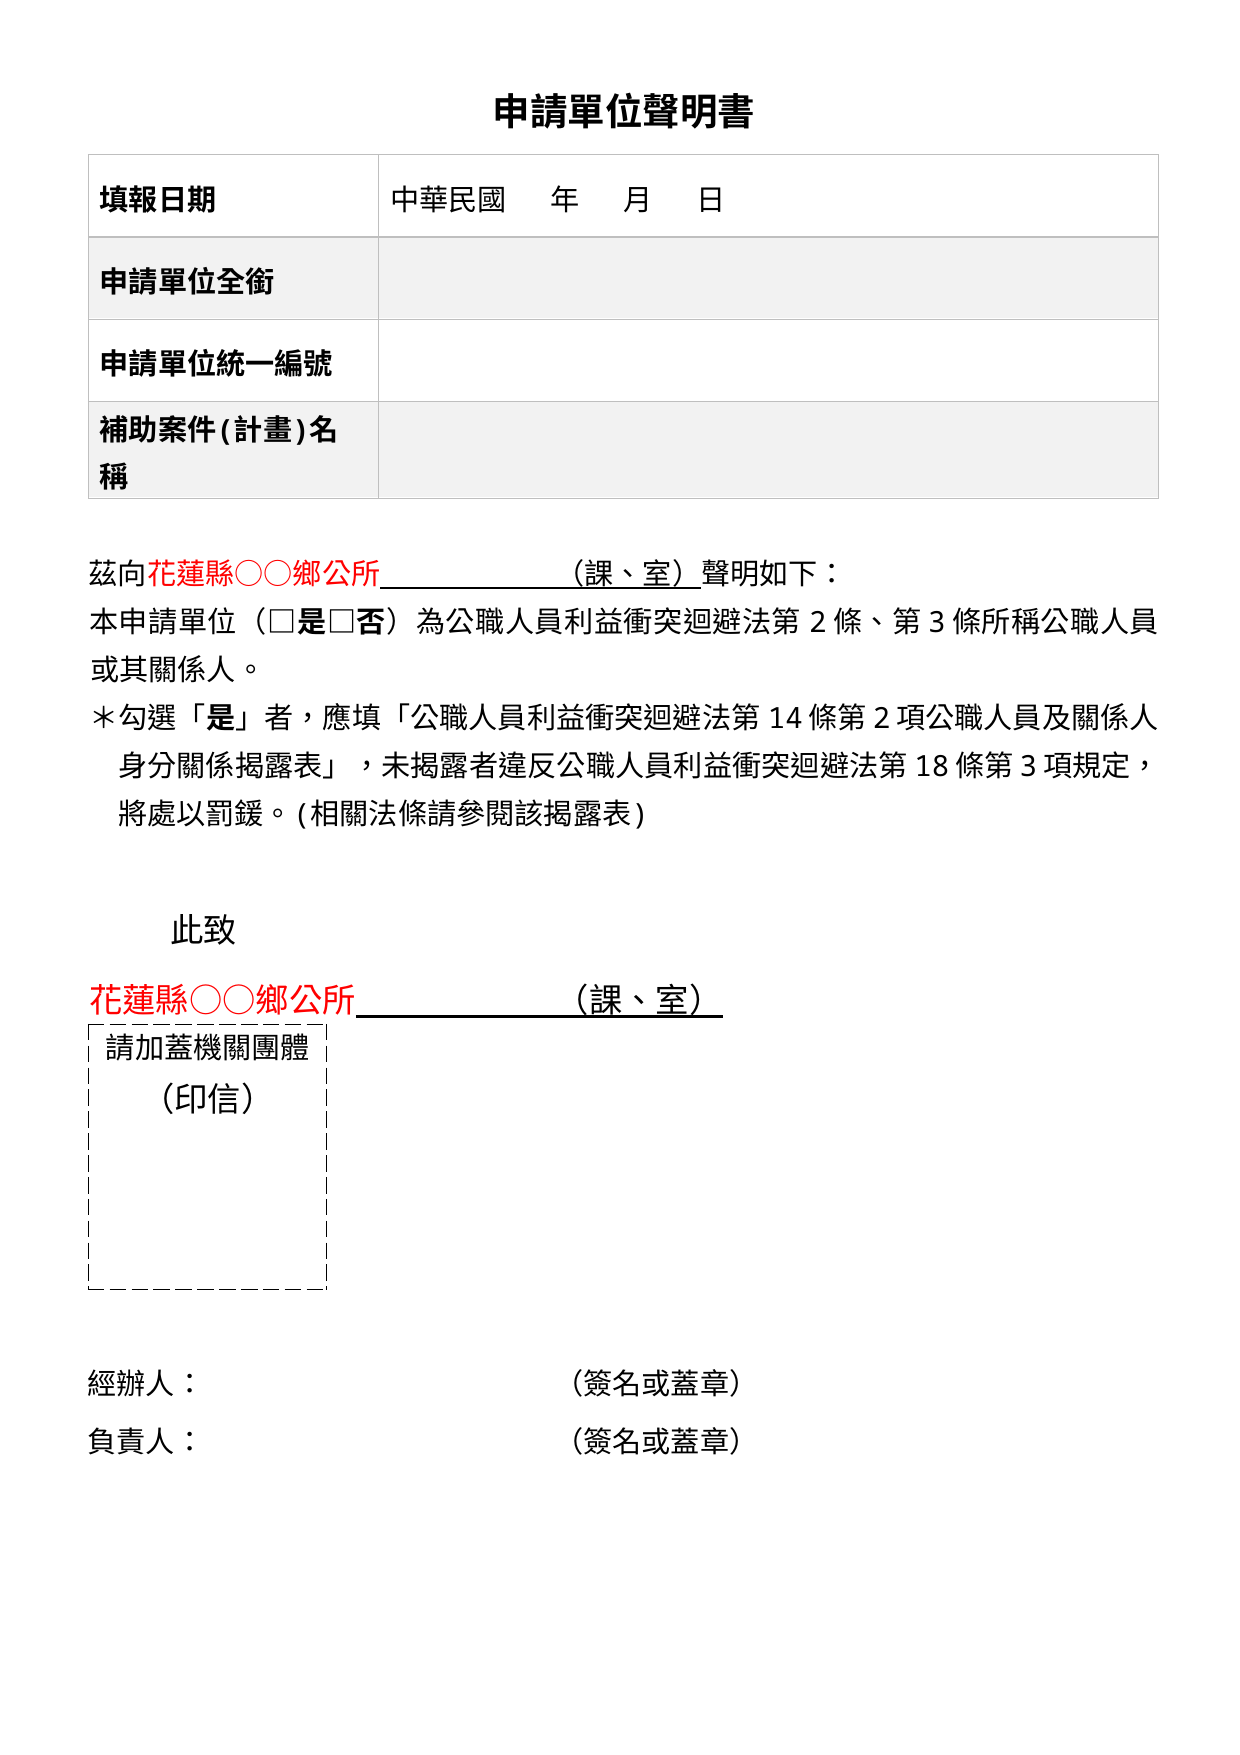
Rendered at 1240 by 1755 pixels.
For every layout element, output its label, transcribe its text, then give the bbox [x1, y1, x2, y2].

table_cell 申請單位全銜 [89, 238, 378, 318]
table_header 填報日期 [89, 155, 378, 236]
text 此致 [170, 904, 1160, 952]
table_cell [379, 238, 1158, 318]
table_header 請加蓋機關團體 （印信） [88, 1024, 326, 1288]
table_cell 補助案件(計畫)名稱 [89, 402, 378, 497]
table_cell [379, 320, 1158, 401]
text 經辦人： （簽名或蓋章） [87, 1348, 1160, 1406]
text 負責人： （簽名或蓋章） [87, 1406, 1160, 1464]
text 茲向花蓮縣○○鄉公所 （課、室）聲明如下： [88, 546, 1160, 594]
table_cell [379, 402, 1158, 497]
table_cell 申請單位統一編號 [89, 320, 378, 401]
text 花蓮縣○○鄉公所 （課、室） [89, 974, 1160, 1022]
text ＊勾選「是」者，應填「公職人員利益衝突迴避法第14條第2項公職人員及關係人身分關係揭露表」，未揭露者違反公職人員利益衝突迴避法第18條第3項規定，將處以罰鍰。(相關法條請參閱該揭露表) [89, 690, 1160, 834]
text 申請單位聲明書 [87, 82, 1160, 136]
text 本申請單位（□是□否）為公職人員利益衝突迴避法第2條、第3條所稱公職人員或其關係人。 [89, 594, 1160, 690]
table_header 中華民國 年 月 日 [379, 155, 1158, 236]
